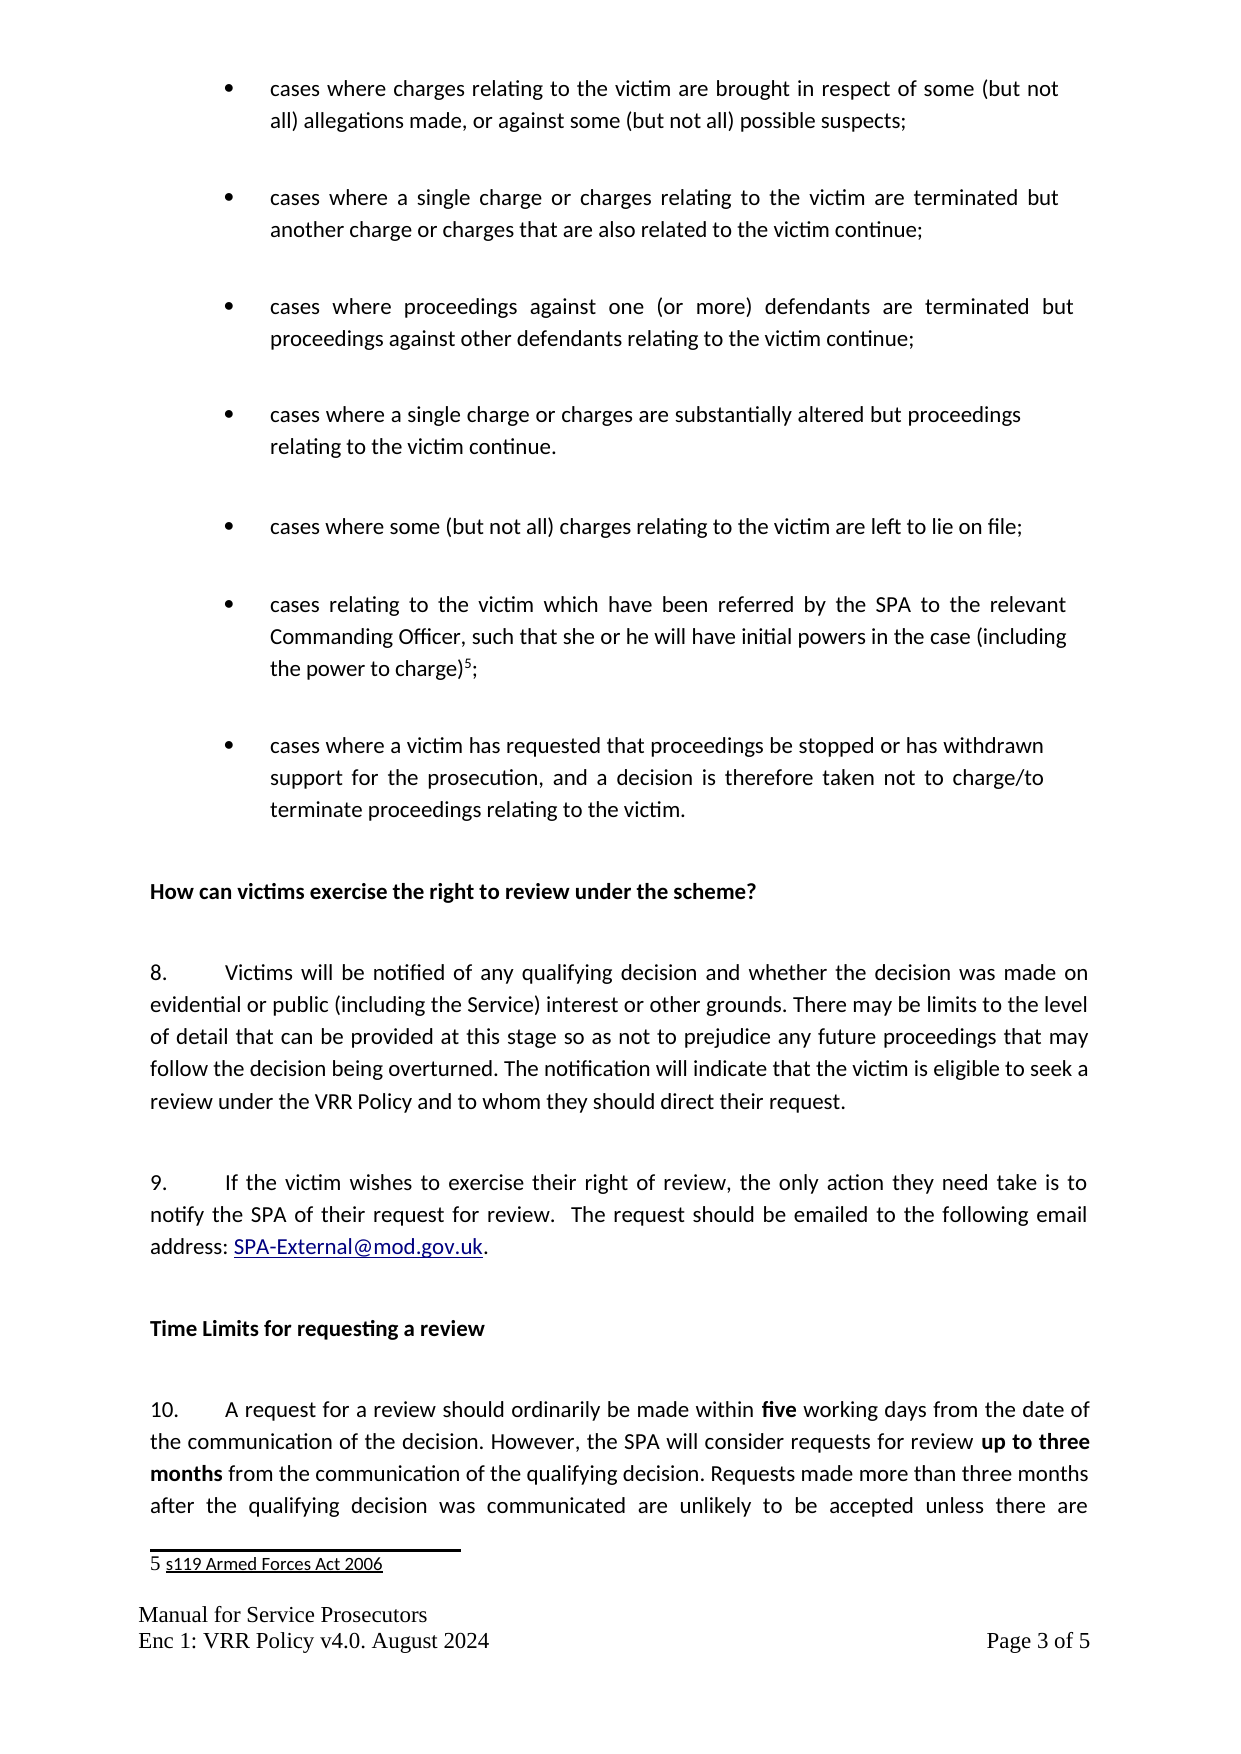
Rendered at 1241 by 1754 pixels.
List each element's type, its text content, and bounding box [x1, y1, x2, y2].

list s119 Armed Forces Act 2006 [150, 1551, 1090, 1575]
list cases where charges relating to the victim are brought in respect of some (but not all) allegations made, or against some (but not all) possible suspects; [225, 74, 1060, 134]
list cases where proceedings against one (or more) defendants are terminated but proceedings against other defendants relating to the victim continue; [225, 292, 1075, 352]
list A request for a review should ordinarily be made within five working days from the date of the communication of the decision. However, the SPA will consider requests for review up to three months from the communication of the qualifying decision. Requests made more than three months after the qualifying decision was communicated are unlikely to be accepted unless there are [150, 1395, 1090, 1519]
list Victims will be notified of any qualifying decision and whether the decision was made on evidential or public (including the Service) interest or other grounds. There may be limits to the level of detail that can be provided at this stage so as not to prejudice any future proceedings that may follow the decision being overturned. The notification will indicate that the victim is eligible to seek a review under the VRR Policy and to whom they should direct their request. [150, 958, 1090, 1115]
list cases where some (but not all) charges relating to the victim are left to lie on file; [225, 512, 1090, 541]
list cases where a victim has requested that proceedings be stopped or has withdrawn support for the prosecution, and a decision is therefore taken not to charge/to terminate proceedings relating to the victim. [225, 731, 1045, 823]
text Time Limits for requesting a review [150, 1314, 1090, 1342]
list cases relating to the victim which have been referred by the SPA to the relevant Commanding Officer, such that she or he will have initial powers in the case (including the power to charge); [225, 590, 1068, 682]
list If the victim wishes to exercise their right of review, the only action they need take is to notify the SPA of their request for review. The request should be emailed to the following email address: SPA-External@mod.gov.uk. [150, 1168, 1090, 1260]
list cases where a single charge or charges are substantially altered but proceedings relating to the victim continue. [225, 400, 1023, 460]
text How can victims exercise the right to review under the scheme? [150, 877, 1090, 905]
list cases where a single charge or charges relating to the victim are terminated but another charge or charges that are also related to the victim continue; [225, 183, 1060, 243]
